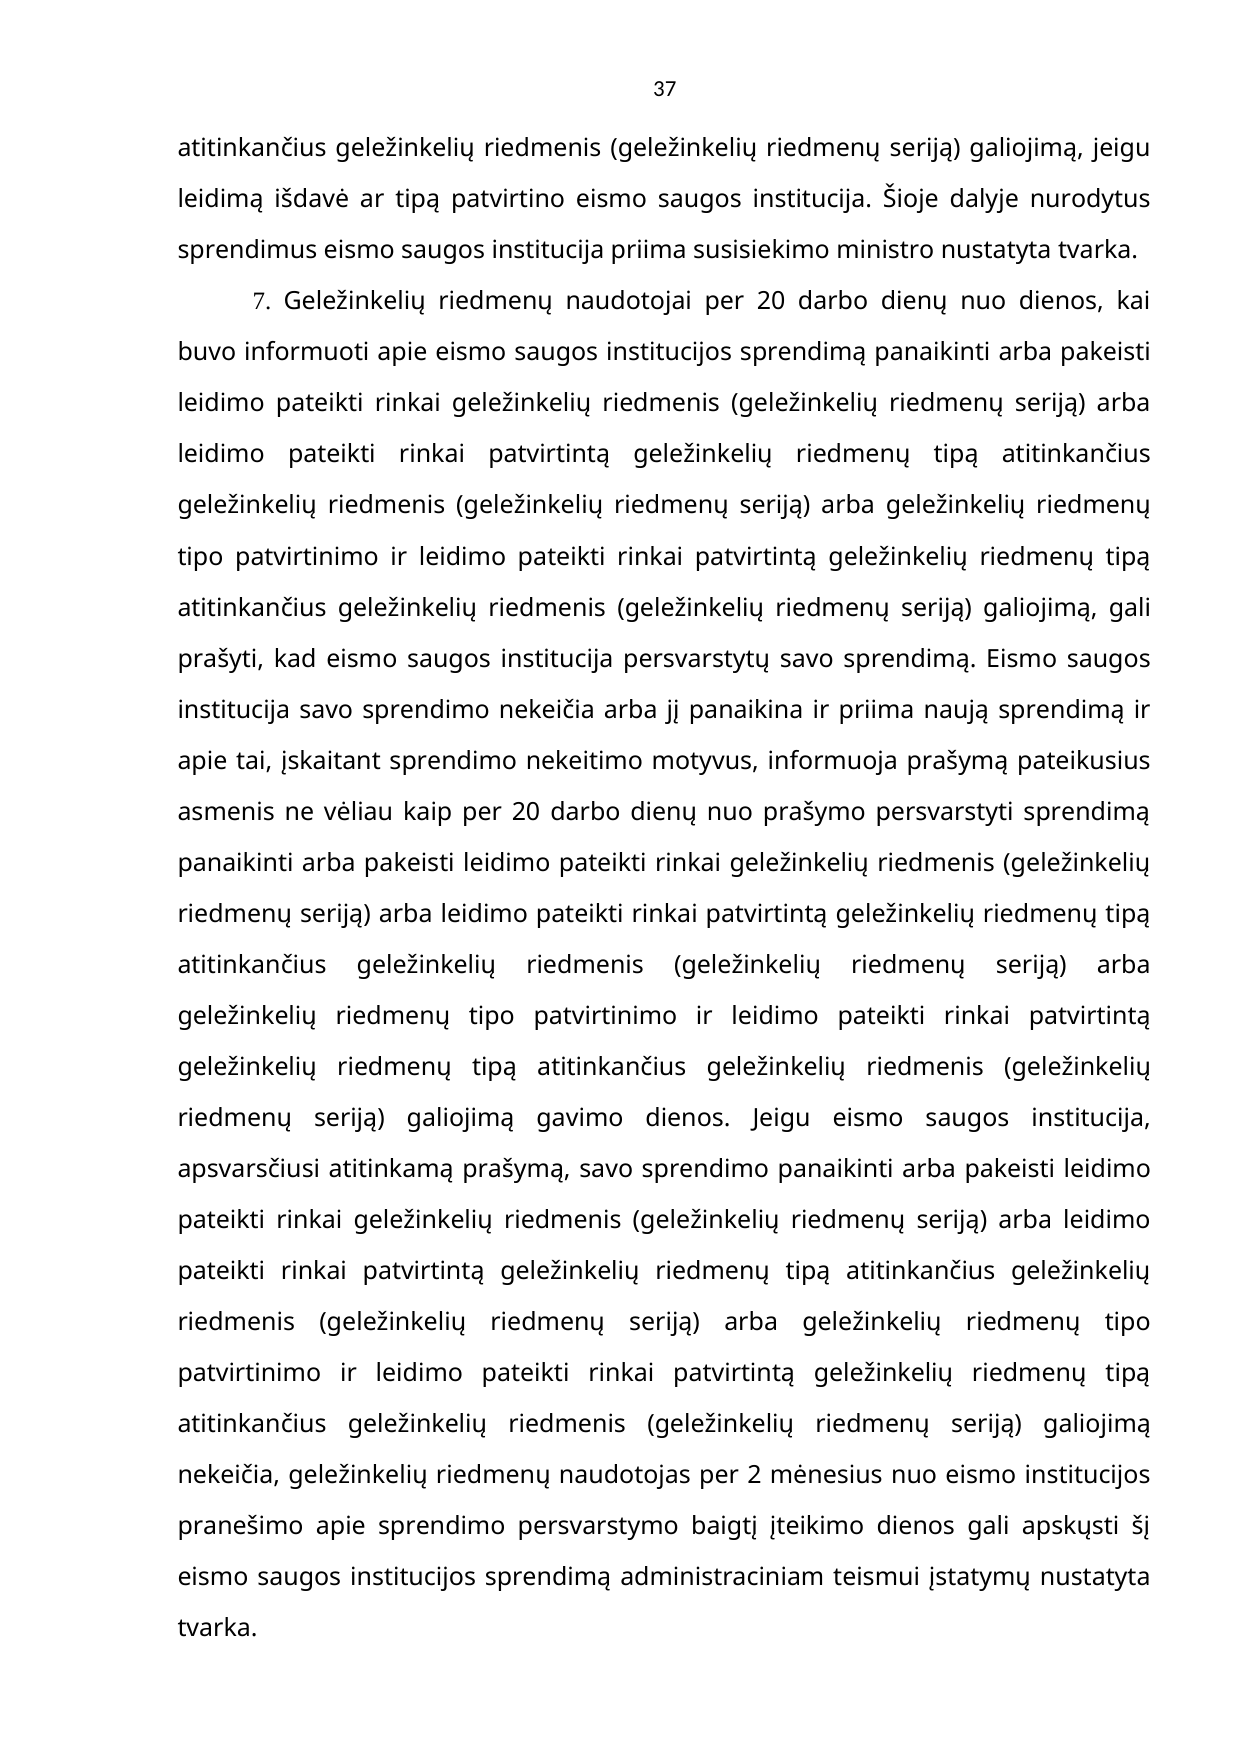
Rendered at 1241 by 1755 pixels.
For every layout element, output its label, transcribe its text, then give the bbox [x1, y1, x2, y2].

text 7. Geležinkelių riedmenų naudotojai per 20 darbo dienų nuo dienos, kai buvo informuoti apie eismo saugos institucijos sprendimą panaikinti arba pakeisti leidimo pateikti rinkai geležinkelių riedmenis (geležinkelių riedmenų seriją) arba leidimo pateikti rinkai patvirtintą geležinkelių riedmenų tipą atitinkančius geležinkelių riedmenis (geležinkelių riedmenų seriją) arba geležinkelių riedmenų tipo patvirtinimo ir leidimo pateikti rinkai patvirtintą geležinkelių riedmenų tipą atitinkančius geležinkelių riedmenis (geležinkelių riedmenų seriją) galiojimą, gali prašyti, kad eismo saugos institucija persvarstytų savo sprendimą. Eismo saugos institucija savo sprendimo nekeičia arba jį panaikina ir priima naują sprendimą ir apie tai, įskaitant sprendimo nekeitimo motyvus, informuoja prašymą pateikusius asmenis ne vėliau kaip per 20 darbo dienų nuo prašymo persvarstyti sprendimą panaikinti arba pakeisti leidimo pateikti rinkai geležinkelių riedmenis (geležinkelių riedmenų seriją) arba leidimo pateikti rinkai patvirtintą geležinkelių riedmenų tipą atitinkančius geležinkelių riedmenis (geležinkelių riedmenų seriją) arba geležinkelių riedmenų tipo patvirtinimo ir leidimo pateikti rinkai patvirtintą geležinkelių riedmenų tipą atitinkančius geležinkelių riedmenis (geležinkelių riedmenų seriją) galiojimą gavimo dienos. Jeigu eismo saugos institucija, apsvarsčiusi atitinkamą prašymą, savo sprendimo panaikinti arba pakeisti leidimo pateikti rinkai geležinkelių riedmenis (geležinkelių riedmenų seriją) arba leidimo pateikti rinkai patvirtintą geležinkelių riedmenų tipą atitinkančius geležinkelių riedmenis (geležinkelių riedmenų seriją) arba geležinkelių riedmenų tipo patvirtinimo ir leidimo pateikti rinkai patvirtintą geležinkelių riedmenų tipą atitinkančius geležinkelių riedmenis (geležinkelių riedmenų seriją) galiojimą nekeičia, geležinkelių riedmenų naudotojas per 2 mėnesius nuo eismo institucijos pranešimo apie sprendimo persvarstymo baigtį įteikimo dienos gali apskųsti šį eismo saugos institucijos sprendimą administraciniam teismui įstatymų nustatyta tvarka. [177, 283, 1152, 1644]
text atitinkančius geležinkelių riedmenis (geležinkelių riedmenų seriją) galiojimą, jeigu leidimą išdavė ar tipą patvirtino eismo saugos institucija. Šioje dalyje nurodytus sprendimus eismo saugos institucija priima susisiekimo ministro nustatyta tvarka. [177, 130, 1152, 266]
